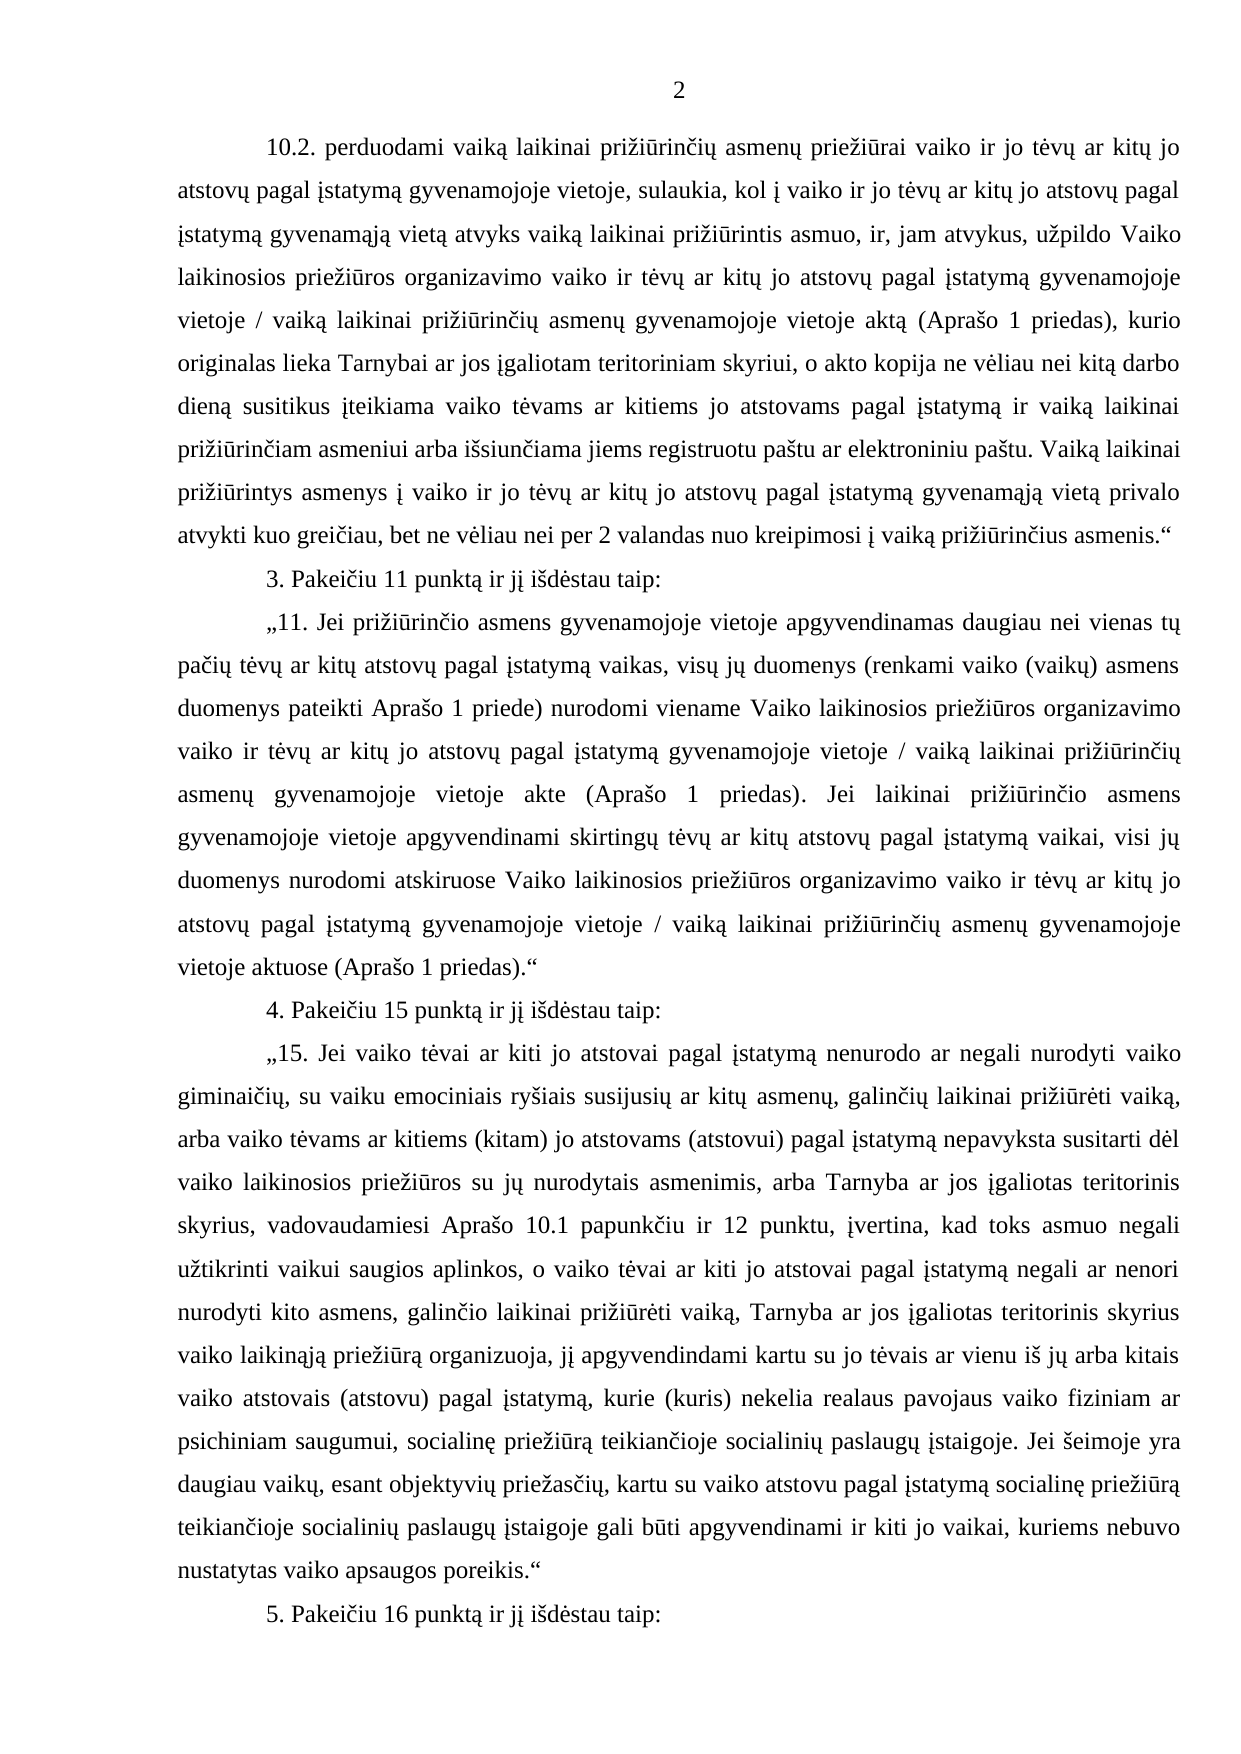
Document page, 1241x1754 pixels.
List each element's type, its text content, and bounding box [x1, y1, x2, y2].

text 4. Pakeičiu 15 punktą ir jį išdėstau taip: [177, 995, 1181, 1024]
text 5. Pakeičiu 16 punktą ir jį išdėstau taip: [177, 1599, 1181, 1627]
text „11. Jei prižiūrinčio asmens gyvenamojoje vietoje apgyvendinamas daugiau nei vienas tų pačių tėvų ar kitų atstovų pagal įstatymą vaikas, visų jų duomenys (renkami vaiko (vaikų) asmens duomenys pateikti Aprašo 1 priede) nurodomi viename Vaiko laikinosios priežiūros organizavimo vaiko ir tėvų ar kitų jo atstovų pagal įstatymą gyvenamojoje vietoje / vaiką laikinai prižiūrinčių asmenų gyvenamojoje vietoje akte (Aprašo 1 priedas). Jei laikinai prižiūrinčio asmens gyvenamojoje vietoje apgyvendinami skirtingų tėvų ar kitų atstovų pagal įstatymą vaikai, visi jų duomenys nurodomi atskiruose Vaiko laikinosios priežiūros organizavimo vaiko ir tėvų ar kitų jo atstovų pagal įstatymą gyvenamojoje vietoje / vaiką laikinai prižiūrinčių asmenų gyvenamojoje vietoje aktuose (Aprašo 1 priedas).“ [177, 607, 1181, 981]
text 3. Pakeičiu 11 punktą ir jį išdėstau taip: [177, 564, 1181, 592]
text 10.2. perduodami vaiką laikinai prižiūrinčių asmenų priežiūrai vaiko ir jo tėvų ar kitų jo atstovų pagal įstatymą gyvenamojoje vietoje, sulaukia, kol į vaiko ir jo tėvų ar kitų jo atstovų pagal įstatymą gyvenamąją vietą atvyks vaiką laikinai prižiūrintis asmuo, ir, jam atvykus, užpildo Vaiko laikinosios priežiūros organizavimo vaiko ir tėvų ar kitų jo atstovų pagal įstatymą gyvenamojoje vietoje / vaiką laikinai prižiūrinčių asmenų gyvenamojoje vietoje aktą (Aprašo 1 priedas), kurio originalas lieka Tarnybai ar jos įgaliotam teritoriniam skyriui, o akto kopija ne vėliau nei kitą darbo dieną susitikus įteikiama vaiko tėvams ar kitiems jo atstovams pagal įstatymą ir vaiką laikinai prižiūrinčiam asmeniui arba išsiunčiama jiems registruotu paštu ar elektroniniu paštu. Vaiką laikinai prižiūrintys asmenys į vaiko ir jo tėvų ar kitų jo atstovų pagal įstatymą gyvenamąją vietą privalo atvykti kuo greičiau, bet ne vėliau nei per 2 valandas nuo kreipimosi į vaiką prižiūrinčius asmenis.“ [177, 132, 1181, 549]
text „15. Jei vaiko tėvai ar kiti jo atstovai pagal įstatymą nenurodo ar negali nurodyti vaiko giminaičių, su vaiku emociniais ryšiais susijusių ar kitų asmenų, galinčių laikinai prižiūrėti vaiką, arba vaiko tėvams ar kitiems (kitam) jo atstovams (atstovui) pagal įstatymą nepavyksta susitarti dėl vaiko laikinosios priežiūros su jų nurodytais asmenimis, arba Tarnyba ar jos įgaliotas teritorinis skyrius, vadovaudamiesi Aprašo 10.1 papunkčiu ir 12 punktu, įvertina, kad toks asmuo negali užtikrinti vaikui saugios aplinkos, o vaiko tėvai ar kiti jo atstovai pagal įstatymą negali ar nenori nurodyti kito asmens, galinčio laikinai prižiūrėti vaiką, Tarnyba ar jos įgaliotas teritorinis skyrius vaiko laikinąją priežiūrą organizuoja, jį apgyvendindami kartu su jo tėvais ar vienu iš jų arba kitais vaiko atstovais (atstovu) pagal įstatymą, kurie (kuris) nekelia realaus pavojaus vaiko fiziniam ar psichiniam saugumui, socialinę priežiūrą teikiančioje socialinių paslaugų įstaigoje. Jei šeimoje yra daugiau vaikų, esant objektyvių priežasčių, kartu su vaiko atstovu pagal įstatymą socialinę priežiūrą teikiančioje socialinių paslaugų įstaigoje gali būti apgyvendinami ir kiti jo vaikai, kuriems nebuvo nustatytas vaiko apsaugos poreikis.“ [177, 1038, 1181, 1584]
